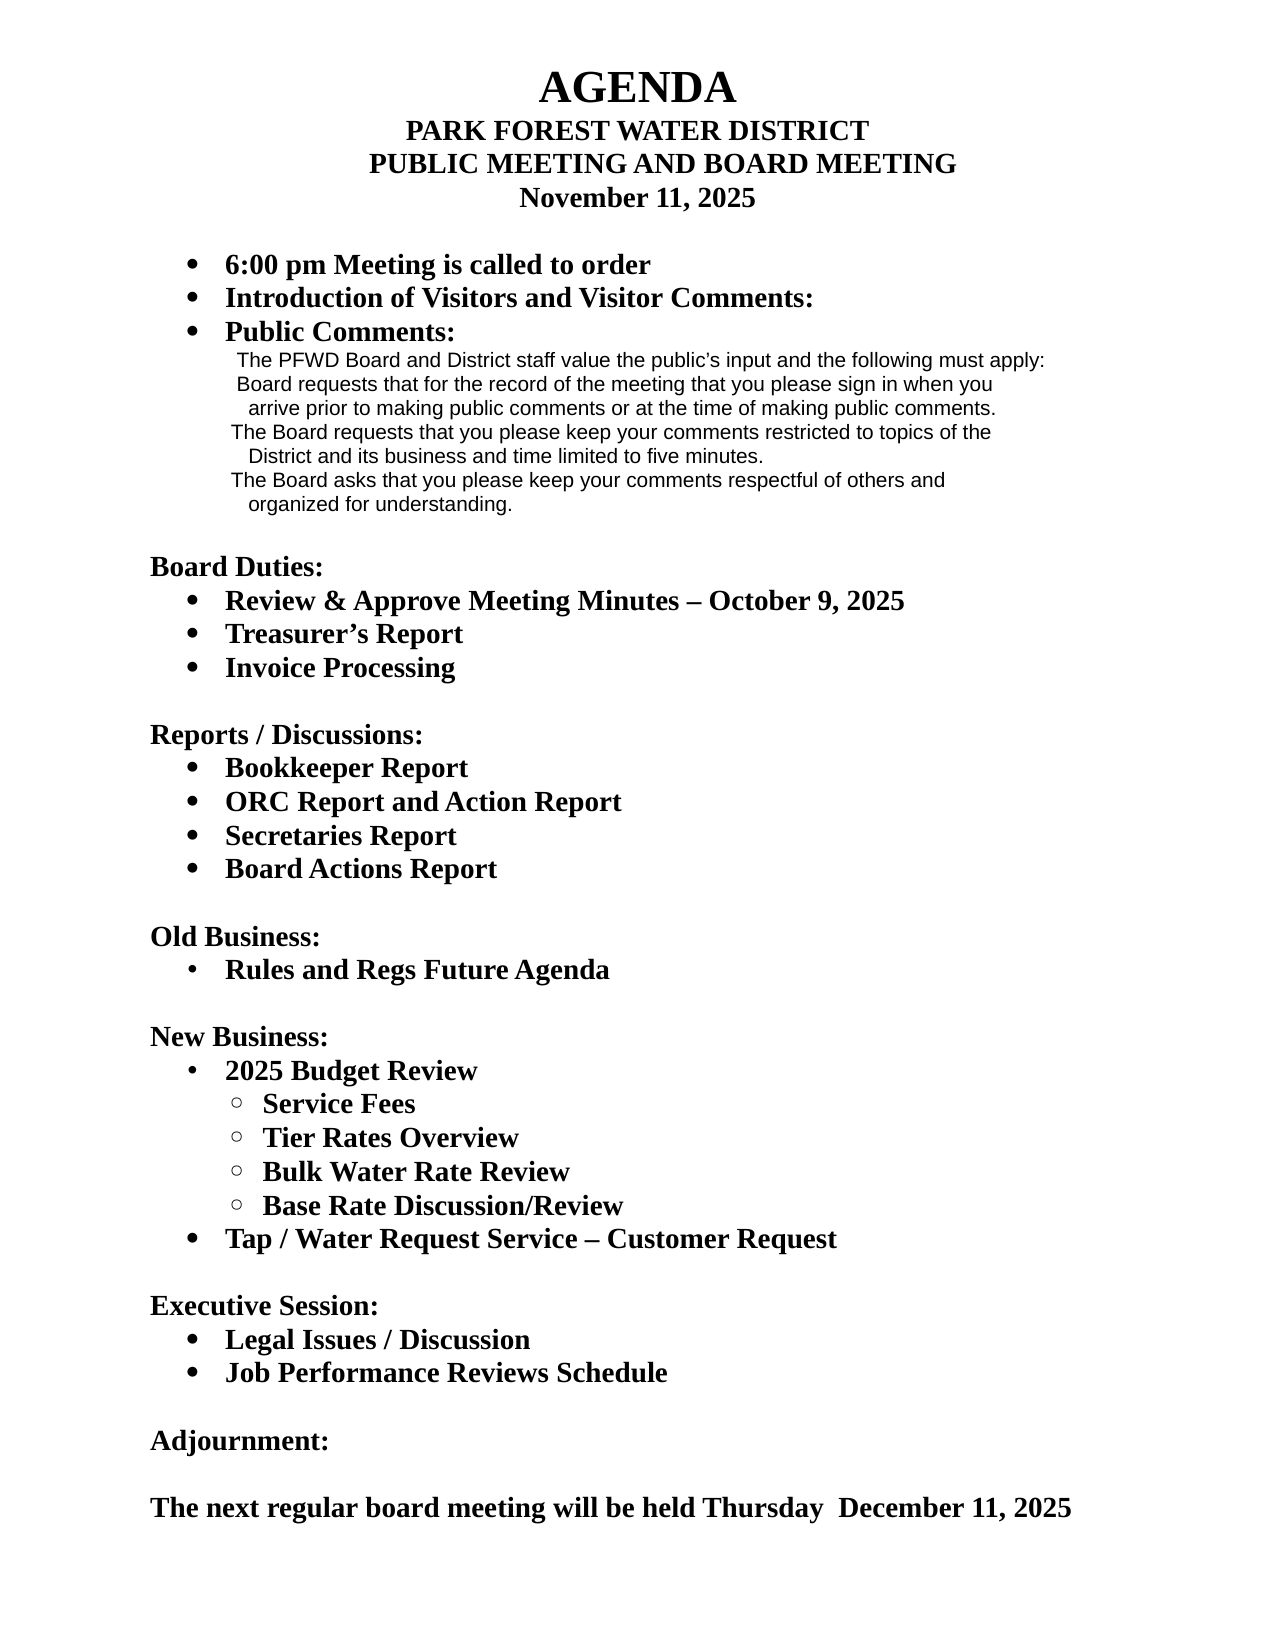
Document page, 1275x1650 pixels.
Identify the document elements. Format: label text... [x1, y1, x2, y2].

list ORC Report and Action Report [187, 784, 1125, 818]
list Bookkeeper Report [187, 751, 1125, 784]
list Secretaries Report [187, 818, 1125, 852]
text The next regular board meeting will be held Thursday December 11, 2025 [150, 1490, 1125, 1523]
list Base Rate Discussion/Review [225, 1188, 1125, 1221]
list Tier Rates Overview [225, 1120, 1125, 1154]
text November 11, 2025 [150, 180, 1125, 213]
list Invoice Processing [187, 650, 1125, 683]
list Tap / Water Request Service – Customer Request [187, 1221, 1125, 1255]
list Review & Approve Meeting Minutes – October 9, 2025 [187, 583, 1125, 616]
list 2025 Budget Review [187, 1053, 1125, 1087]
text New Business: [150, 1019, 1125, 1053]
list Bulk Water Rate Review [225, 1154, 1125, 1188]
text The PFWD Board and District staff value the public’s input and the following must apply: Board requests that for the record of the meeting that you please sign in when you [150, 348, 1125, 396]
list Job Performance Reviews Schedule [187, 1356, 1125, 1389]
list Introduction of Visitors and Visitor Comments: [187, 281, 1125, 314]
list Public Comments: [187, 314, 1125, 348]
list 6:00 pm Meeting is called to order [187, 247, 1125, 281]
text Adjournment: [150, 1423, 1125, 1456]
text Old Business: [150, 919, 1125, 952]
text PUBLIC MEETING AND BOARD MEETING [150, 146, 1125, 180]
list Service Fees [225, 1087, 1125, 1120]
text arrive prior to making public comments or at the time of making public comments. The Board requests that you please keep your comments restricted to topics of the [150, 396, 1125, 444]
text PARK FOREST WATER DISTRICT [150, 113, 1125, 146]
text Reports / Discussions: [150, 717, 1125, 751]
text Executive Session: [150, 1288, 1125, 1322]
list Legal Issues / Discussion [187, 1322, 1125, 1356]
list Treasurer’s Report [187, 616, 1125, 650]
text AGENDA [150, 60, 1125, 113]
text District and its business and time limited to five minutes. The Board asks that you please keep your comments respectful of others and [150, 444, 1125, 492]
text Board Duties: [150, 549, 1125, 583]
list Rules and Regs Future Agenda [187, 952, 1125, 986]
text organized for understanding. [150, 492, 1125, 516]
list Board Actions Report [187, 852, 1125, 885]
